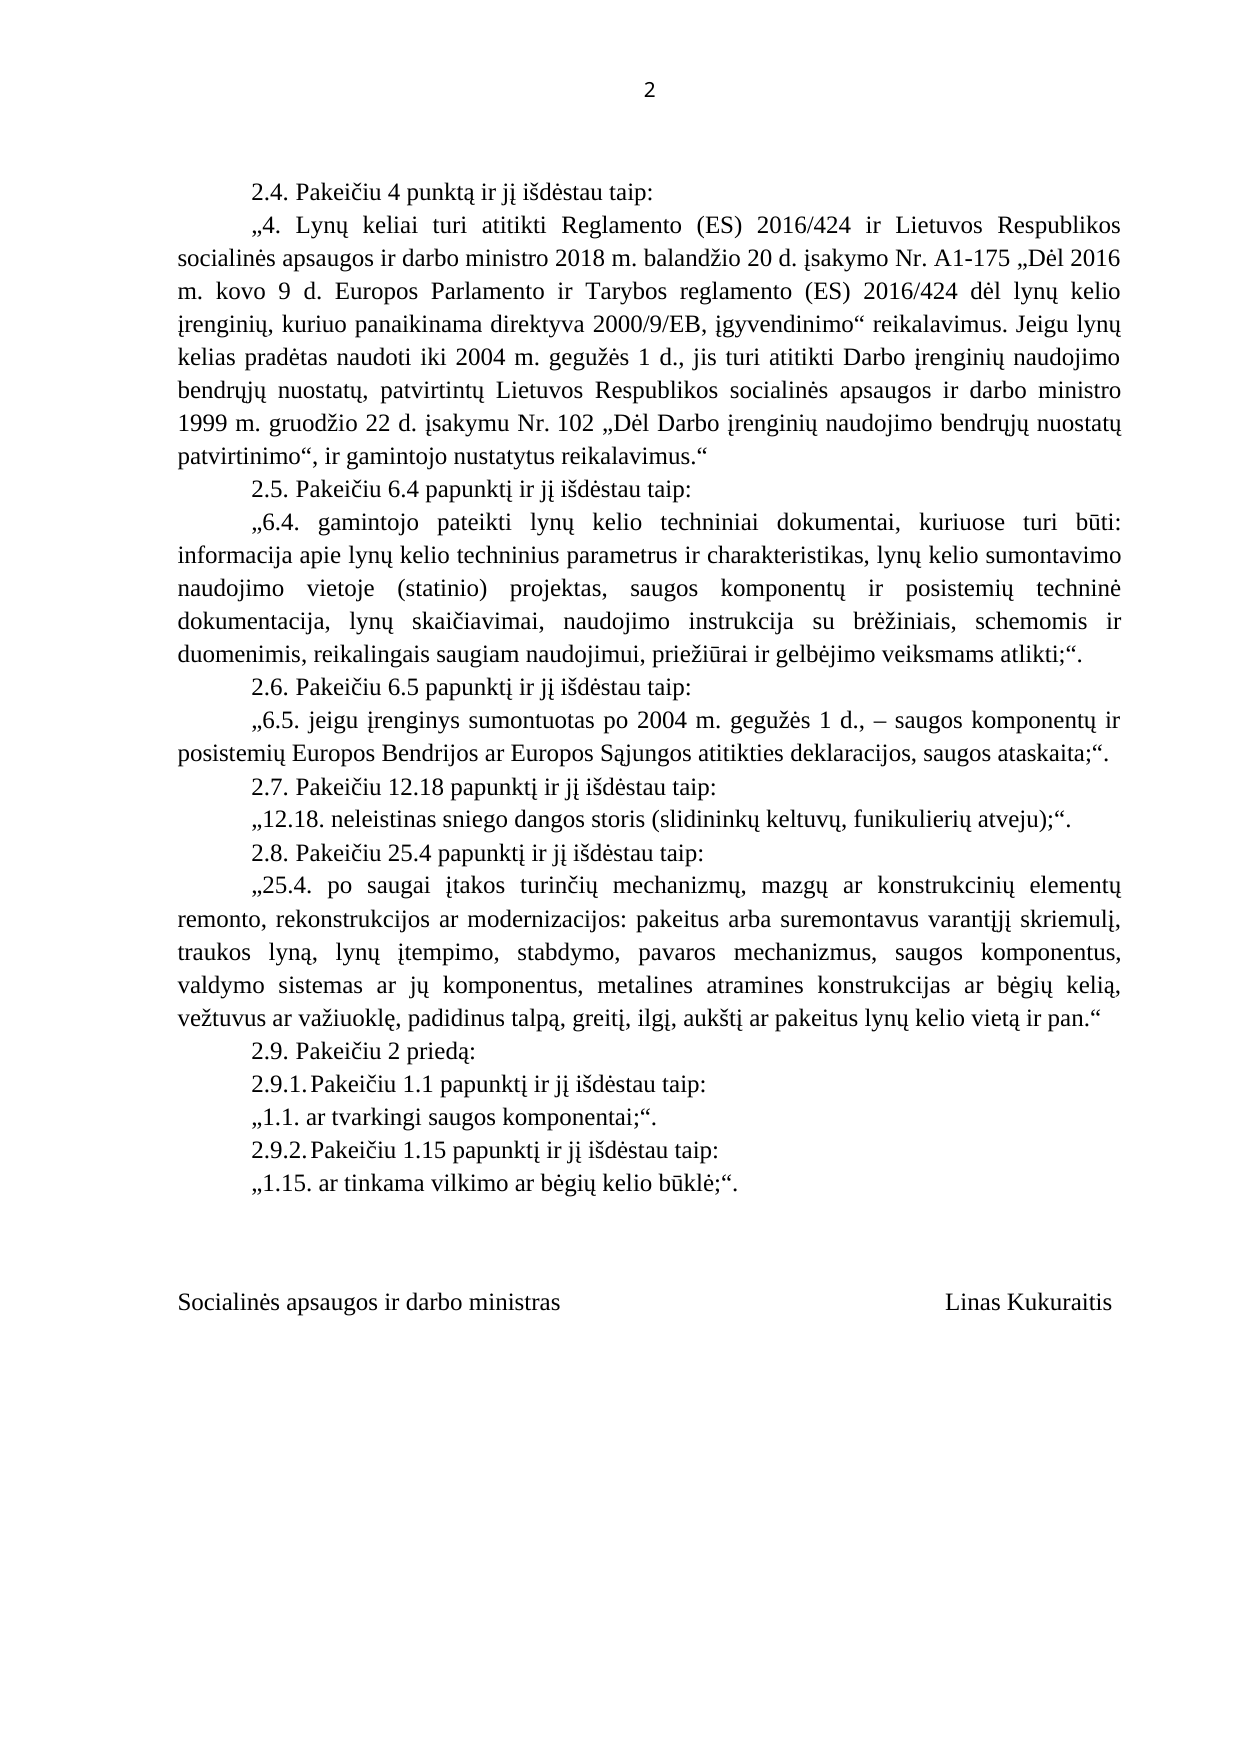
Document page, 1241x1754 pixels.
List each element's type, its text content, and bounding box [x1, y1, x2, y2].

text Socialinės apsaugos ir darbo ministras Linas Kukuraitis [177, 1287, 1122, 1316]
text „1.15. ar tinkama vilkimo ar bėgių kelio būklė;“. [177, 1168, 1122, 1197]
text 2.9. Pakeičiu 2 priedą: [177, 1036, 1122, 1064]
text „6.4. gamintojo pateikti lynų kelio techniniai dokumentai, kuriuose turi būti: informacija apie lynų kelio techninius parametrus ir charakteristikas, lynų kelio sumontavimo naudojimo vietoje (statinio) projektas, saugos komponentų ir posistemių techninė dokumentacija, lynų skaičiavimai, naudojimo instrukcija su brėžiniais, schemomis ir duomenimis, reikalingais saugiam naudojimui, priežiūrai ir gelbėjimo veiksmams atlikti;“. [177, 507, 1122, 668]
text 2.9.2. Pakeičiu 1.15 papunktį ir jį išdėstau taip: [177, 1135, 1122, 1163]
text „4. Lynų keliai turi atitikti Reglamento (ES) 2016/424 ir Lietuvos Respublikos socialinės apsaugos ir darbo ministro 2018 m. balandžio 20 d. įsakymo Nr. A1-175 „Dėl 2016 m. kovo 9 d. Europos Parlamento ir Tarybos reglamento (ES) 2016/424 dėl lynų kelio įrenginių, kuriuo panaikinama direktyva 2000/9/EB, įgyvendinimo“ reikalavimus. Jeigu lynų kelias pradėtas naudoti iki 2004 m. gegužės 1 d., jis turi atitikti Darbo įrenginių naudojimo bendrųjų nuostatų, patvirtintų Lietuvos Respublikos socialinės apsaugos ir darbo ministro 1999 m. gruodžio 22 d. įsakymu Nr. 102 „Dėl Darbo įrenginių naudojimo bendrųjų nuostatų patvirtinimo“, ir gamintojo nustatytus reikalavimus.“ [177, 210, 1122, 470]
text 2.4. Pakeičiu 4 punktą ir jį išdėstau taip: [177, 177, 1122, 206]
text 2.9.1. Pakeičiu 1.1 papunktį ir jį išdėstau taip: [177, 1069, 1122, 1097]
text „6.5. jeigu įrenginys sumontuotas po 2004 m. gegužės 1 d., – saugos komponentų ir posistemių Europos Bendrijos ar Europos Sąjungos atitikties deklaracijos, saugos ataskaita;“. [177, 706, 1122, 767]
text „25.4. po saugai įtakos turinčių mechanizmų, mazgų ar konstrukcinių elementų remonto, rekonstrukcijos ar modernizacijos: pakeitus arba suremontavus varantįjį skriemulį, traukos lyną, lynų įtempimo, stabdymo, pavaros mechanizmus, saugos komponentus, valdymo sistemas ar jų komponentus, metalines atramines konstrukcijas ar bėgių kelią, vežtuvus ar važiuoklę, padidinus talpą, greitį, ilgį, aukštį ar pakeitus lynų kelio vietą ir pan.“ [177, 871, 1122, 1031]
text 2.5. Pakeičiu 6.4 papunktį ir jį išdėstau taip: [177, 474, 1122, 503]
text 2.7. Pakeičiu 12.18 papunktį ir jį išdėstau taip: [251, 772, 1122, 800]
text 2.8. Pakeičiu 25.4 papunktį ir jį išdėstau taip: [177, 838, 1122, 866]
text „12.18. neleistinas sniego dangos storis (slidininkų keltuvų, funikulierių atveju);“. [251, 804, 1122, 833]
text „1.1. ar tvarkingi saugos komponentai;“. [177, 1102, 1122, 1131]
text 2.6. Pakeičiu 6.5 papunktį ir jį išdėstau taip: [177, 672, 1122, 701]
